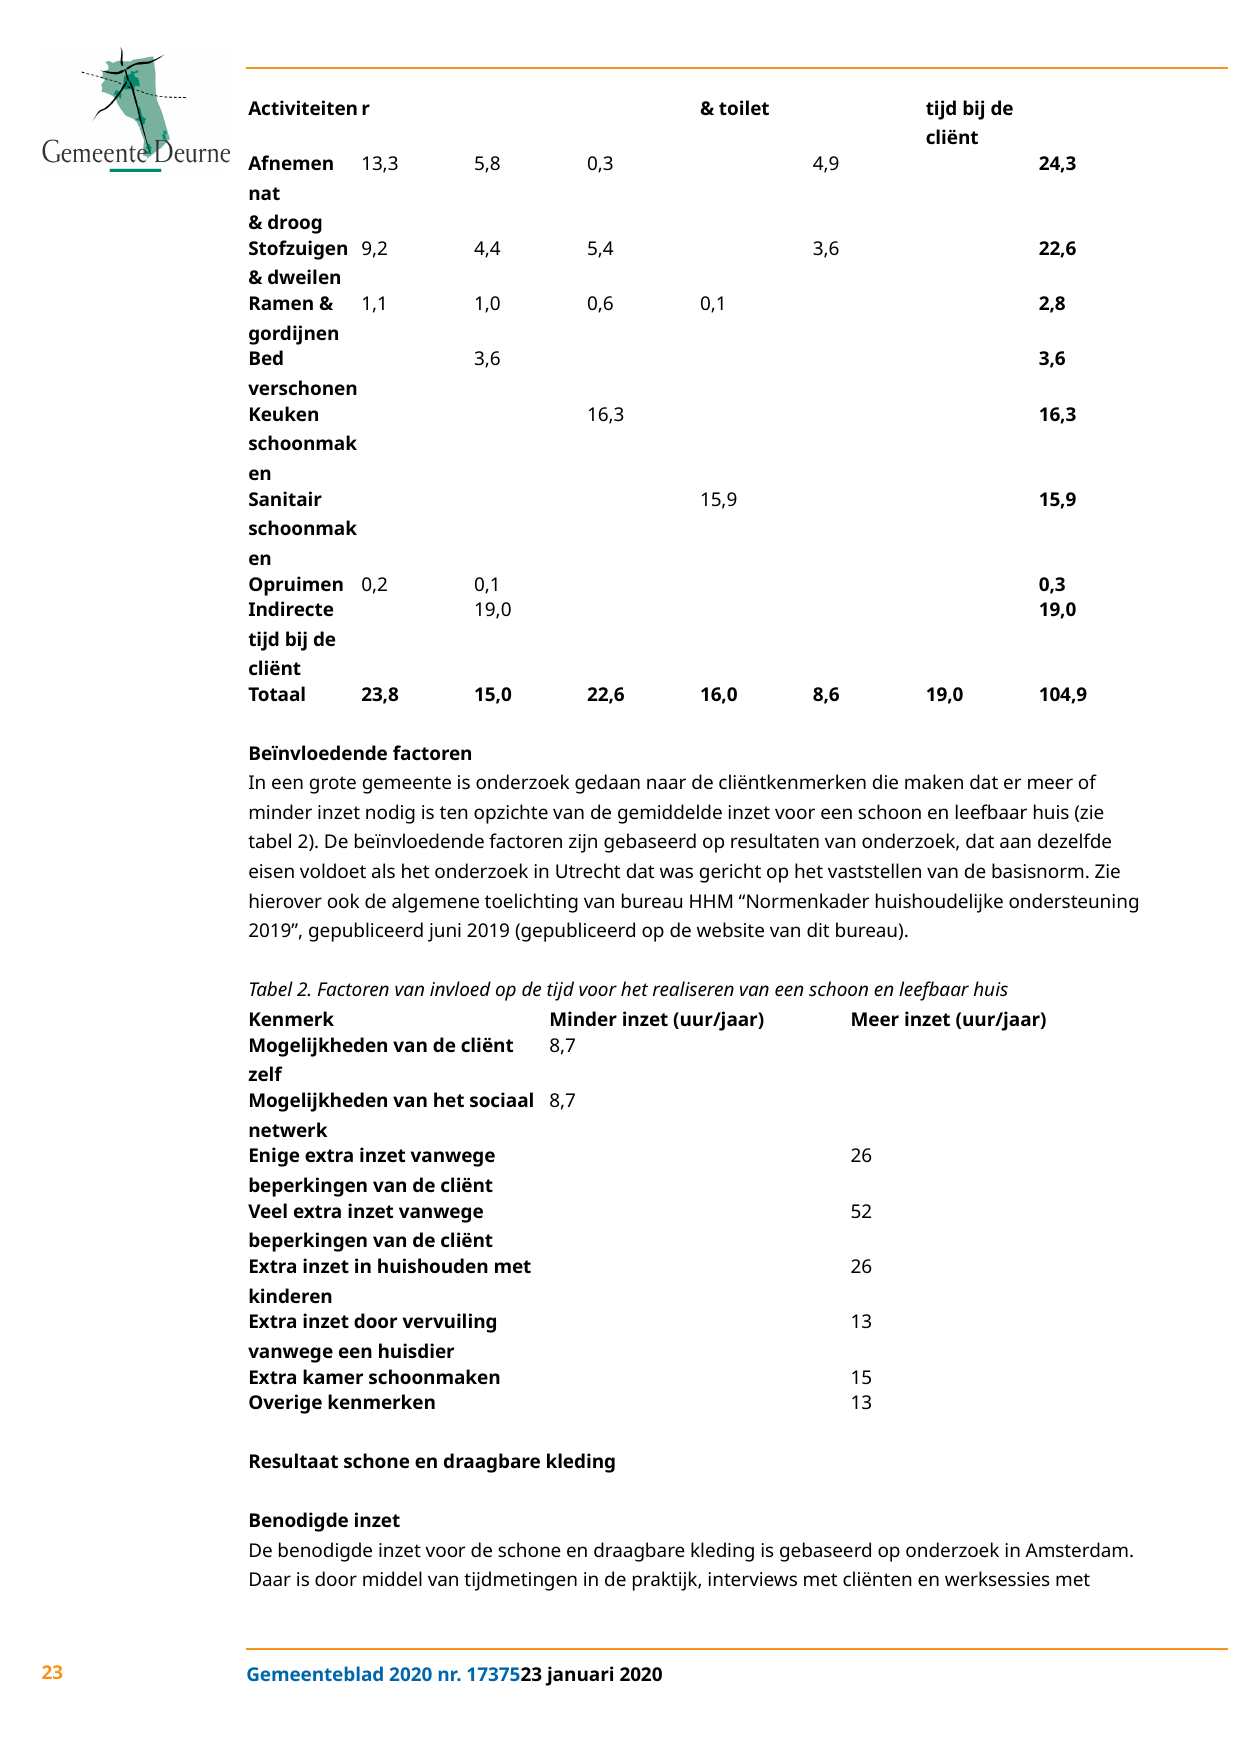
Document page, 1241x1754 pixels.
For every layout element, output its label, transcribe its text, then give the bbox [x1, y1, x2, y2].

table_cell [926, 235, 1038, 290]
table_cell 8,6 [813, 681, 926, 707]
table_cell 0,6 [587, 290, 700, 346]
table_cell 26 [850, 1143, 1152, 1198]
table_header Keuken [587, 95, 700, 150]
table_cell [549, 1390, 850, 1415]
table_cell [926, 290, 1038, 346]
table_cell 104,9 [1039, 681, 1152, 707]
text In een grote gemeente is onderzoek gedaan naar de cliëntkenmerken die maken dat er meer of minder inzet nodig is ten opzichte van de gemiddelde inzet voor een schoon en leefbaar huis (zie tabel 2). De beïnvloedende factoren zijn gebaseerd op resultaten van onderzoek, dat aan dezelfde eisen voldoet als het onderzoek in Utrecht dat was gericht op het vaststellen van de basisnorm. Zie hierover ook de algemene toelichting van bureau HHM “Normenkader huishoudelijke ondersteuning 2019”, gepubliceerd juni 2019 (gepubliceerd op de website van dit bureau). [248, 769, 1152, 943]
table_cell 0,3 [1039, 571, 1152, 596]
table_cell [700, 596, 813, 681]
table_cell 13,3 [361, 150, 474, 235]
table_cell [361, 401, 474, 486]
table_cell 0,3 [587, 150, 700, 235]
table_header [1039, 95, 1152, 150]
table_cell 4,9 [813, 150, 926, 235]
table_cell [813, 290, 926, 346]
table_cell 1,0 [474, 290, 587, 346]
table_cell [549, 1364, 850, 1389]
table_cell 52 [850, 1198, 1152, 1253]
table_cell [700, 401, 813, 486]
table_cell [700, 150, 813, 235]
table_header Kenmerk [248, 1006, 549, 1032]
table_cell 5,4 [587, 235, 700, 290]
table_cell 26 [850, 1253, 1152, 1308]
table_cell 19,0 [1039, 596, 1152, 681]
table_cell Sanitair schoonmaken [248, 486, 361, 571]
table_cell 16,0 [700, 681, 813, 707]
table_cell 9,2 [361, 235, 474, 290]
text Beïnvloedende factoren [248, 740, 1152, 766]
text Benodigde inzet [248, 1507, 1152, 1533]
table_cell 24,3 [1039, 150, 1152, 235]
table_cell [926, 571, 1038, 596]
table_cell 15,9 [700, 486, 813, 571]
table_cell Veel extra inzet vanwege beperkingen van de cliënt [248, 1198, 549, 1253]
table_cell 15 [850, 1364, 1152, 1389]
table_cell 0,2 [361, 571, 474, 596]
table_cell Bed verschonen [248, 346, 361, 401]
table_cell [926, 486, 1038, 571]
table_cell [474, 486, 587, 571]
table_cell Afnemen nat & droog [248, 150, 361, 235]
table_cell [926, 150, 1038, 235]
table_cell 19,0 [926, 681, 1038, 707]
table_cell [587, 596, 700, 681]
table_cell [361, 486, 474, 571]
table_cell [813, 571, 926, 596]
table_cell 19,0 [474, 596, 587, 681]
picture [41, 47, 231, 172]
table_cell 22,6 [587, 681, 700, 707]
table_header r [361, 95, 474, 150]
text Tabel 2. Factoren van invloed op de tijd voor het realiseren van een schoon en leefbaar huis [248, 977, 1152, 1002]
table_cell Keuken schoonmaken [248, 401, 361, 486]
table_header Activiteiten [248, 95, 361, 150]
table_cell Indirecte tijd bij de cliënt [248, 596, 361, 681]
table_cell [700, 235, 813, 290]
table_cell Extra kamer schoonmaken [248, 1364, 549, 1389]
table_header tijd bij de cliënt [926, 95, 1038, 150]
table_cell [361, 346, 474, 401]
table_header Minder inzet (uur/jaar) [549, 1006, 850, 1032]
table_cell 15,9 [1039, 486, 1152, 571]
table_cell Enige extra inzet vanwege beperkingen van de cliënt [248, 1143, 549, 1198]
table_cell [549, 1309, 850, 1364]
table_header & toilet [700, 95, 813, 150]
table_cell [474, 401, 587, 486]
table_cell 3,6 [474, 346, 587, 401]
table_header Slaapkamer [474, 95, 587, 150]
table_cell 3,6 [813, 235, 926, 290]
table_cell Opruimen [248, 571, 361, 596]
table_cell 22,6 [1039, 235, 1152, 290]
table_cell [700, 346, 813, 401]
table_cell 16,3 [587, 401, 700, 486]
table_header Meer inzet (uur/jaar) [850, 1006, 1152, 1032]
table_cell [587, 346, 700, 401]
table_cell [700, 571, 813, 596]
table_cell [549, 1198, 850, 1253]
table_header [813, 95, 926, 150]
table_cell 16,3 [1039, 401, 1152, 486]
table_cell Ramen & gordijnen [248, 290, 361, 346]
table_cell Totaal [248, 681, 361, 707]
table_cell Extra inzet door vervuiling vanwege een huisdier [248, 1309, 549, 1364]
table_cell 8,7 [549, 1032, 850, 1087]
table_cell 4,4 [474, 235, 587, 290]
table_cell 5,8 [474, 150, 587, 235]
table_cell 1,1 [361, 290, 474, 346]
table_cell [549, 1253, 850, 1308]
table_cell [813, 596, 926, 681]
table_cell [549, 1143, 850, 1198]
table_cell Stofzuigen & dweilen [248, 235, 361, 290]
table_cell Mogelijkheden van de cliënt zelf [248, 1032, 549, 1087]
table_cell Mogelijkheden van het sociaal netwerk [248, 1087, 549, 1143]
table_cell 0,1 [700, 290, 813, 346]
text De benodigde inzet voor de schone en draagbare kleding is gebaseerd op onderzoek in Amsterdam. Daar is door middel van tijdmetingen in de praktijk, interviews met cliënten en werksessies met [248, 1537, 1152, 1592]
table_cell [813, 401, 926, 486]
table_cell 13 [850, 1390, 1152, 1415]
table_cell [926, 596, 1038, 681]
table_cell 3,6 [1039, 346, 1152, 401]
table_cell [587, 486, 700, 571]
table_cell 8,7 [549, 1087, 850, 1143]
table_cell 15,0 [474, 681, 587, 707]
table_cell [587, 571, 700, 596]
table_cell 13 [850, 1309, 1152, 1364]
text Resultaat schone en draagbare kleding [248, 1448, 1152, 1474]
table_cell [813, 346, 926, 401]
table_cell Extra inzet in huishouden met kinderen [248, 1253, 549, 1308]
table_cell 0,1 [474, 571, 587, 596]
table_cell Overige kenmerken [248, 1390, 549, 1415]
table_cell [813, 486, 926, 571]
table_cell 2,8 [1039, 290, 1152, 346]
table_cell [850, 1087, 1152, 1143]
table_cell [926, 346, 1038, 401]
table_cell [361, 596, 474, 681]
table_cell [926, 401, 1038, 486]
table_cell [850, 1032, 1152, 1087]
table_cell 23,8 [361, 681, 474, 707]
